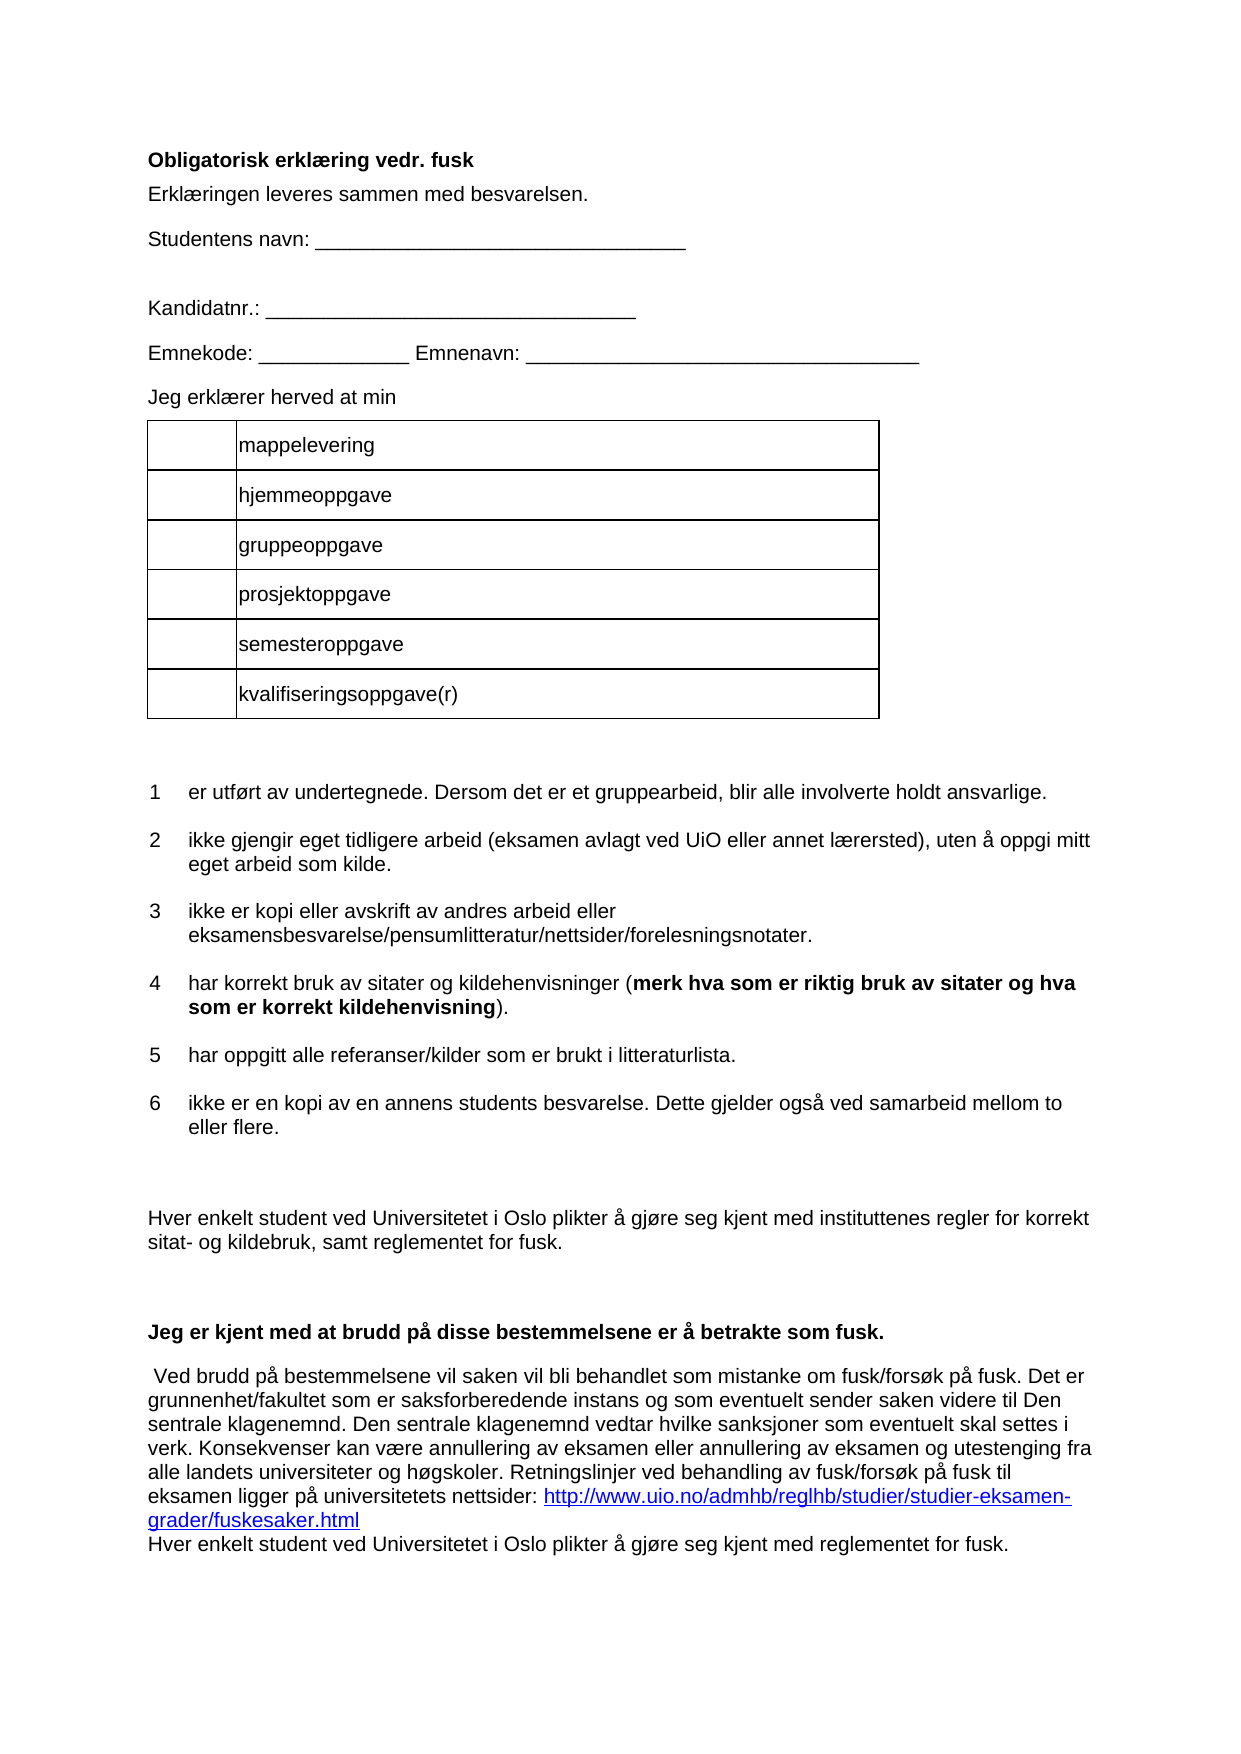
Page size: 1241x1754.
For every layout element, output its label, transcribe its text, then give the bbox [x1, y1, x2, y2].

table_header [148, 421, 236, 469]
table_cell kvalifiseringsoppgave(r) [237, 670, 878, 718]
text Jeg erklærer herved at min [148, 385, 1093, 409]
table_cell har korrekt bruk av sitater og kildehenvisninger (merk hva som er riktig bruk av sitater og hva som er korrekt kildehenvisning). [186, 959, 1102, 1031]
text Erklæringen leveres sammen med besvarelsen. [148, 182, 1093, 206]
table_header er utført av undertegnede. Dersom det er et gruppearbeid, blir alle involverte holdt ansvarlige. [186, 768, 1102, 815]
table_cell semesteroppgave [237, 620, 878, 668]
text Emnekode: _____________ Emnenavn: __________________________________ [148, 340, 1093, 364]
table_cell [148, 620, 236, 668]
table_header mappelevering [237, 421, 878, 469]
table_cell 4 [148, 959, 186, 1031]
table_cell har oppgitt alle referanser/kilder som er brukt i litteraturlista. [186, 1031, 1102, 1079]
table_cell gruppeoppgave [237, 521, 878, 568]
text Jeg er kjent med at brudd på disse bestemmelsene er å betrakte som fusk. [148, 1319, 1093, 1343]
text Kandidatnr.: ________________________________ [148, 272, 1093, 319]
table_cell ikke er kopi eller avskrift av andres arbeid eller eksamensbesvarelse/pensumlitteratur/nettsider/forelesningsnotater. [186, 887, 1102, 959]
text Ved brudd på bestemmelsene vil saken vil bli behandlet som mistanke om fusk/forsøk på fusk. Det er grunnenhet/fakultet som er saksforberedende instans og som eventuelt sender saken videre til Den sentrale klagenemnd. Den sentrale klagenemnd vedtar hvilke sanksjoner som eventuelt skal settes i verk. Konsekvenser kan være annullering av eksamen eller annullering av eksamen og utestenging fra alle landets universiteter og høgskoler. Retningslinjer ved behandling av fusk/forsøk på fusk til eksamen ligger på universitetets nettsider: http://www.uio.no/admhb/reglhb/studier/studier-eksamen-grader/fuskesaker.html Hver enkelt student ved Universitetet i Oslo plikter å gjøre seg kjent med reglementet for fusk. [148, 1364, 1093, 1556]
table_cell ikke er en kopi av en annens students besvarelse. Dette gjelder også ved samarbeid mellom to eller flere. [186, 1079, 1102, 1151]
table_cell [148, 670, 236, 718]
table_cell 5 [148, 1031, 186, 1079]
text Hver enkelt student ved Universitetet i Oslo plikter å gjøre seg kjent med instituttenes regler for korrekt sitat- og kildebruk, samt reglementet for fusk. [148, 1206, 1093, 1254]
text Studentens navn: ________________________________ [148, 227, 1093, 251]
table_cell prosjektoppgave [237, 570, 878, 618]
table_cell 3 [148, 887, 186, 959]
table_cell [148, 471, 236, 519]
table_cell [148, 570, 236, 618]
table_cell 2 [148, 815, 186, 887]
text Obligatorisk erklæring vedr. fusk [148, 148, 1093, 172]
table_header 1 [148, 768, 186, 815]
table_cell 6 [148, 1079, 186, 1151]
table_cell [148, 521, 236, 568]
table_cell hjemmeoppgave [237, 471, 878, 519]
table_cell ikke gjengir eget tidligere arbeid (eksamen avlagt ved UiO eller annet lærersted), uten å oppgi mitt eget arbeid som kilde. [186, 815, 1102, 887]
